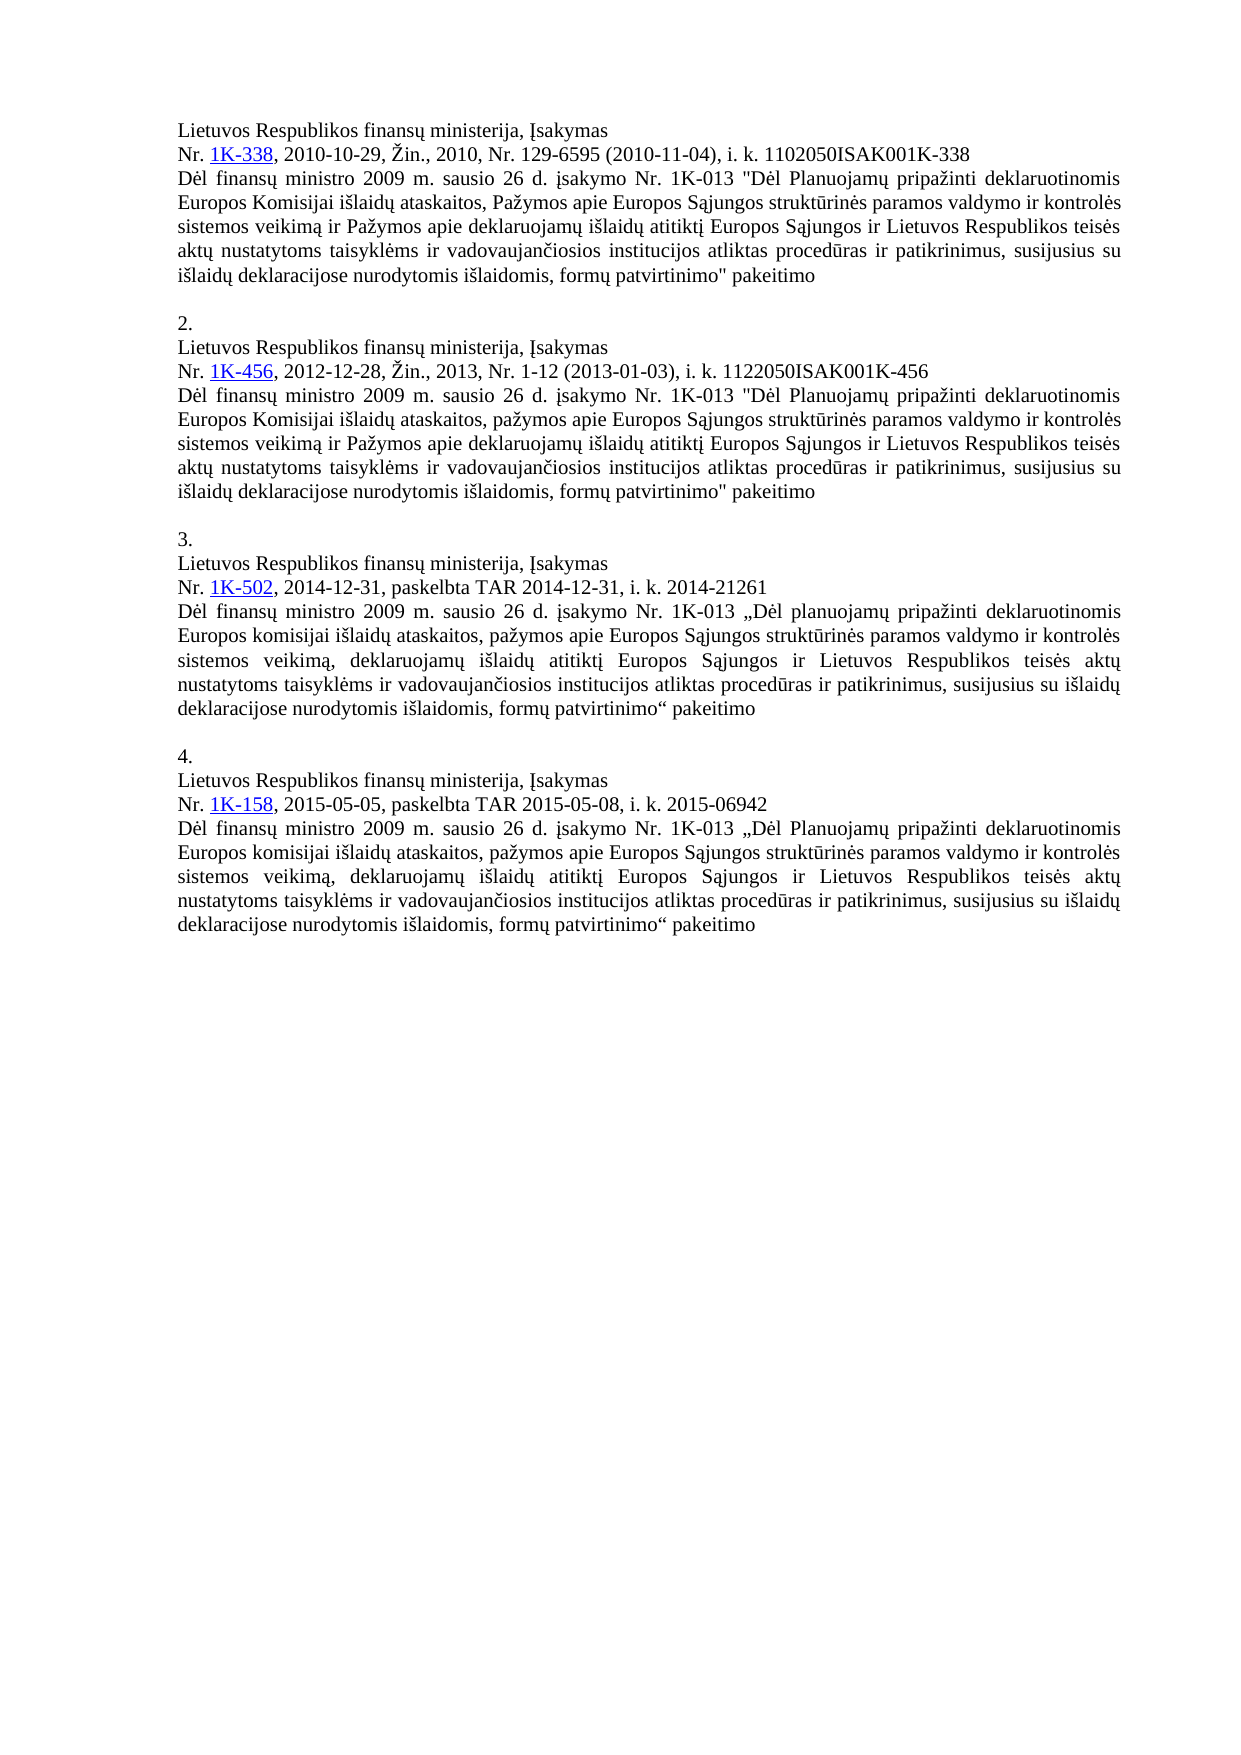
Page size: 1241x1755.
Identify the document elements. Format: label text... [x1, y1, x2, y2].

text Dėl finansų ministro 2009 m. sausio 26 d. įsakymo Nr. 1K-013 "Dėl Planuojamų pripažinti deklaruotinomis Europos Komisijai išlaidų ataskaitos, pažymos apie Europos Sąjungos struktūrinės paramos valdymo ir kontrolės sistemos veikimą ir Pažymos apie deklaruojamų išlaidų atitiktį Europos Sąjungos ir Lietuvos Respublikos teisės aktų nustatytoms taisyklėms ir vadovaujančiosios institucijos atliktas procedūras ir patikrinimus, susijusius su išlaidų deklaracijose nurodytomis išlaidomis, formų patvirtinimo" pakeitimo [177, 383, 1122, 503]
text Lietuvos Respublikos finansų ministerija, Įsakymas [177, 118, 1122, 142]
text Dėl finansų ministro 2009 m. sausio 26 d. įsakymo Nr. 1K-013 "Dėl Planuojamų pripažinti deklaruotinomis Europos Komisijai išlaidų ataskaitos, Pažymos apie Europos Sąjungos struktūrinės paramos valdymo ir kontrolės sistemos veikimą ir Pažymos apie deklaruojamų išlaidų atitiktį Europos Sąjungos ir Lietuvos Respublikos teisės aktų nustatytoms taisyklėms ir vadovaujančiosios institucijos atliktas procedūras ir patikrinimus, susijusius su išlaidų deklaracijose nurodytomis išlaidomis, formų patvirtinimo" pakeitimo [177, 166, 1122, 287]
text 3. [177, 527, 1122, 551]
text Nr. 1K-338, 2010-10-29, Žin., 2010, Nr. 129-6595 (2010-11-04), i. k. 1102050ISAK001K-338 [177, 142, 1122, 166]
text Lietuvos Respublikos finansų ministerija, Įsakymas [177, 551, 1122, 575]
text Lietuvos Respublikos finansų ministerija, Įsakymas [177, 768, 1122, 792]
text 4. [177, 744, 1122, 768]
text 2. [177, 311, 1122, 335]
text Nr. 1K-158, 2015-05-05, paskelbta TAR 2015-05-08, i. k. 2015-06942 [177, 792, 1122, 816]
text Lietuvos Respublikos finansų ministerija, Įsakymas [177, 335, 1122, 359]
text Nr. 1K-456, 2012-12-28, Žin., 2013, Nr. 1-12 (2013-01-03), i. k. 1122050ISAK001K-456 [177, 359, 1122, 383]
text Dėl finansų ministro 2009 m. sausio 26 d. įsakymo Nr. 1K-013 „Dėl planuojamų pripažinti deklaruotinomis Europos komisijai išlaidų ataskaitos, pažymos apie Europos Sąjungos struktūrinės paramos valdymo ir kontrolės sistemos veikimą, deklaruojamų išlaidų atitiktį Europos Sąjungos ir Lietuvos Respublikos teisės aktų nustatytoms taisyklėms ir vadovaujančiosios institucijos atliktas procedūras ir patikrinimus, susijusius su išlaidų deklaracijose nurodytomis išlaidomis, formų patvirtinimo“ pakeitimo [177, 599, 1122, 720]
text Nr. 1K-502, 2014-12-31, paskelbta TAR 2014-12-31, i. k. 2014-21261 [177, 575, 1122, 599]
text Dėl finansų ministro 2009 m. sausio 26 d. įsakymo Nr. 1K-013 „Dėl Planuojamų pripažinti deklaruotinomis Europos komisijai išlaidų ataskaitos, pažymos apie Europos Sąjungos struktūrinės paramos valdymo ir kontrolės sistemos veikimą, deklaruojamų išlaidų atitiktį Europos Sąjungos ir Lietuvos Respublikos teisės aktų nustatytoms taisyklėms ir vadovaujančiosios institucijos atliktas procedūras ir patikrinimus, susijusius su išlaidų deklaracijose nurodytomis išlaidomis, formų patvirtinimo“ pakeitimo [177, 816, 1122, 936]
